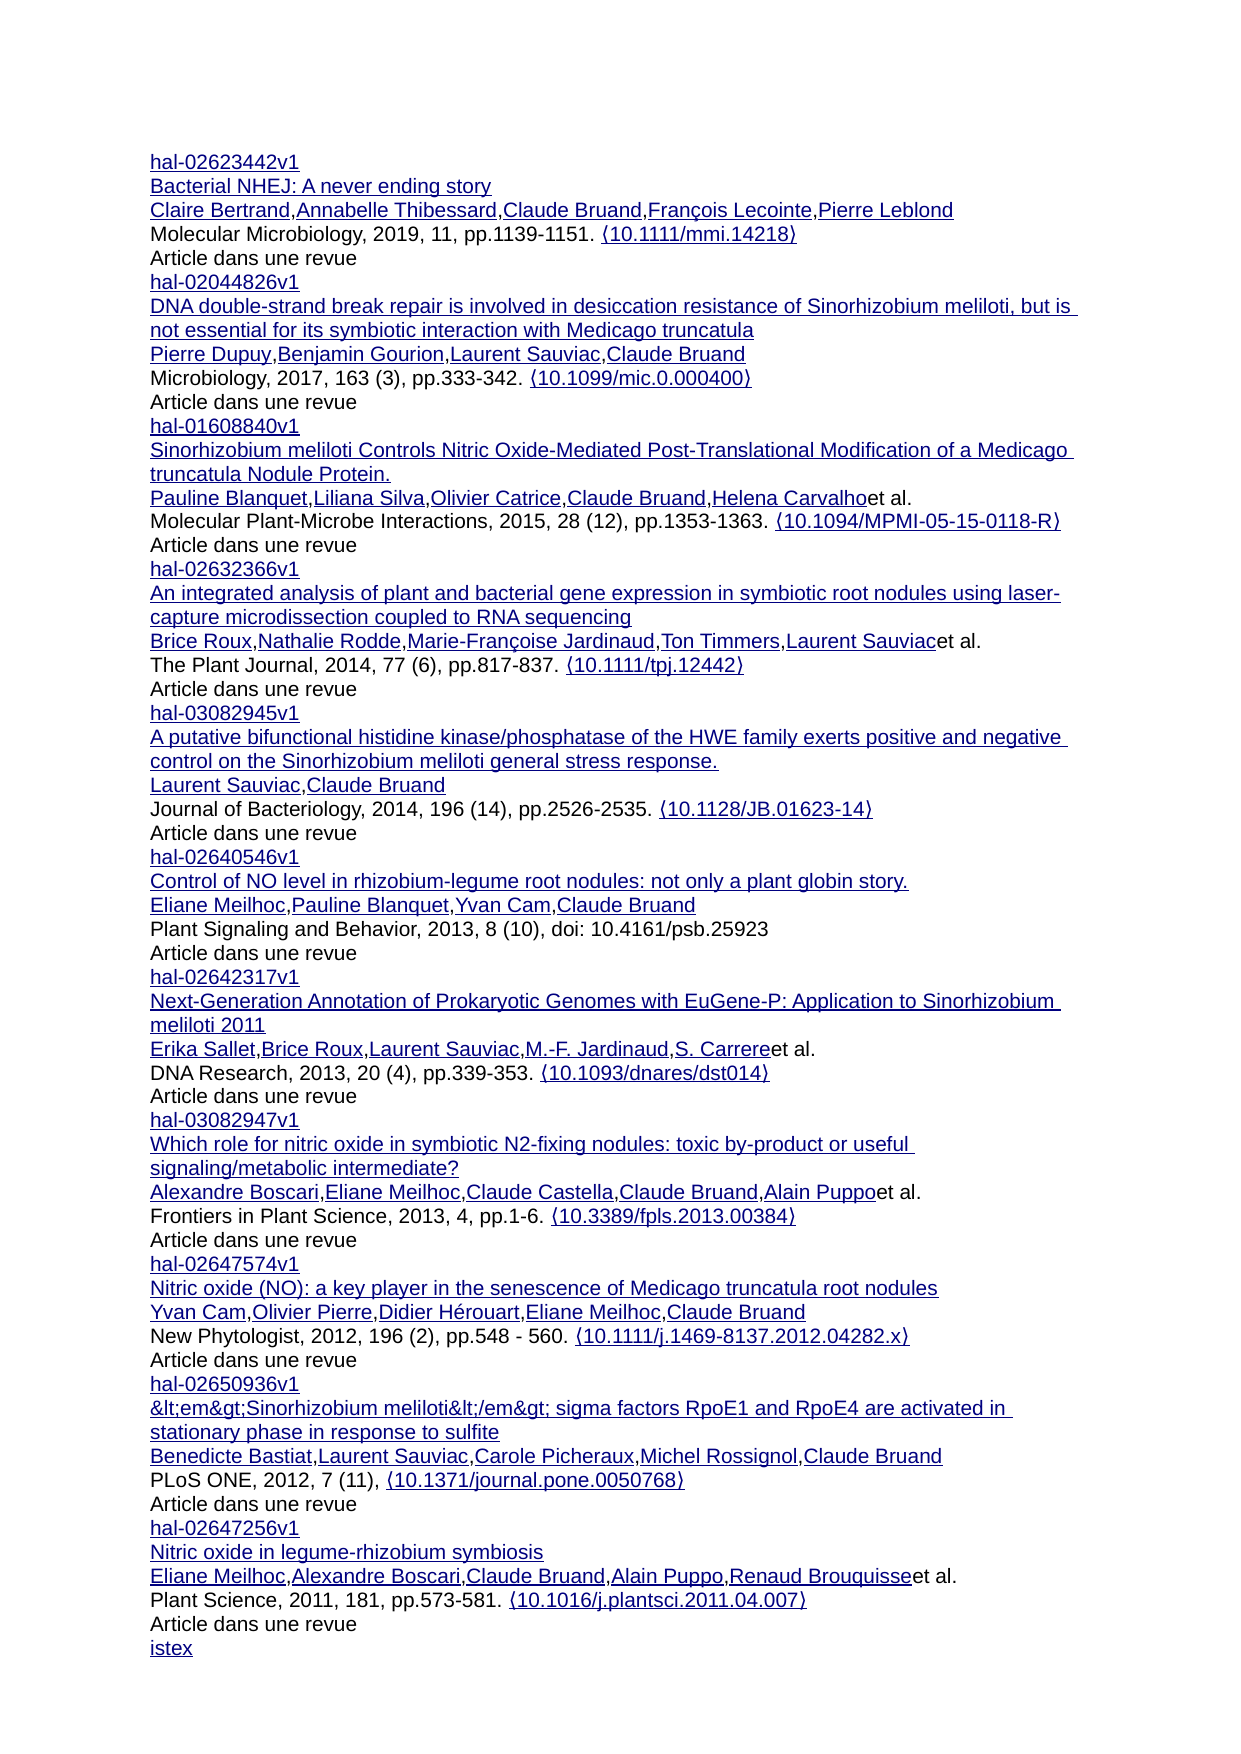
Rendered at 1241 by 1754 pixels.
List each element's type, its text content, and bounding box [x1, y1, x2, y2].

table_cell &lt;em&gt;Sinorhizobium meliloti&lt;/em&gt; sigma factors RpoE1 and RpoE4 are activated in stationary phase in response to sulfite Benedicte Bastiat,Laurent Sauviac,Carole Picheraux,Michel Rossignol,Claude Bruand PLoS ONE, 2012, 7 (11), ⟨10.1371/journal.pone.0050768⟩ Article dans une revue hal-02647256v1 [150, 1396, 1090, 1539]
table_cell Bacterial NHEJ: A never ending story Claire Bertrand,Annabelle Thibessard,Claude Bruand,François Lecointe,Pierre Leblond Molecular Microbiology, 2019, 11, pp.1139-1151. ⟨10.1111/mmi.14218⟩ Article dans une revue hal-02044826v1 [150, 174, 1090, 294]
table_cell Control of NO level in rhizobium-legume root nodules: not only a plant globin story. Eliane Meilhoc,Pauline Blanquet,Yvan Cam,Claude Bruand Plant Signaling and Behavior, 2013, 8 (10), doi: 10.4161/psb.25923 Article dans une revue hal-02642317v1 [150, 869, 1090, 988]
table_cell An integrated analysis of plant and bacterial gene expression in symbiotic root nodules using laser-capture microdissection coupled to RNA sequencing Brice Roux,Nathalie Rodde,Marie-Françoise Jardinaud,Ton Timmers,Laurent Sauviacet al. The Plant Journal, 2014, 77 (6), pp.817-837. ⟨10.1111/tpj.12442⟩ Article dans une revue hal-03082945v1 [150, 581, 1090, 725]
table_cell hal-02623442v1 [150, 150, 1090, 174]
table_cell DNA double-strand break repair is involved in desiccation resistance of Sinorhizobium meliloti, but is not essential for its symbiotic interaction with Medicago truncatula Pierre Dupuy,Benjamin Gourion,Laurent Sauviac,Claude Bruand Microbiology, 2017, 163 (3), pp.333-342. ⟨10.1099/mic.0.000400⟩ Article dans une revue hal-01608840v1 [150, 294, 1090, 437]
table_cell Sinorhizobium meliloti Controls Nitric Oxide-Mediated Post-Translational Modification of a Medicago truncatula Nodule Protein. Pauline Blanquet,Liliana Silva,Olivier Catrice,Claude Bruand,Helena Carvalhoet al. Molecular Plant-Microbe Interactions, 2015, 28 (12), pp.1353-1363. ⟨10.1094/MPMI-05-15-0118-R⟩ Article dans une revue hal-02632366v1 [150, 438, 1090, 581]
table_cell Nitric oxide in legume-rhizobium symbiosis Eliane Meilhoc,Alexandre Boscari,Claude Bruand,Alain Puppo,Renaud Brouquisseet al. Plant Science, 2011, 181, pp.573-581. ⟨10.1016/j.plantsci.2011.04.007⟩ Article dans une revue istex [150, 1540, 1090, 1659]
table_cell Nitric oxide (NO): a key player in the senescence of Medicago truncatula root nodules Yvan Cam,Olivier Pierre,Didier Hérouart,Eliane Meilhoc,Claude Bruand New Phytologist, 2012, 196 (2), pp.548 - 560. ⟨10.1111/j.1469-8137.2012.04282.x⟩ Article dans une revue hal-02650936v1 [150, 1276, 1090, 1396]
table_cell A putative bifunctional histidine kinase/phosphatase of the HWE family exerts positive and negative control on the Sinorhizobium meliloti general stress response. Laurent Sauviac,Claude Bruand Journal of Bacteriology, 2014, 196 (14), pp.2526-2535. ⟨10.1128/JB.01623-14⟩ Article dans une revue hal-02640546v1 [150, 725, 1090, 869]
table_cell Which role for nitric oxide in symbiotic N2-fixing nodules: toxic by-product or useful signaling/metabolic intermediate? Alexandre Boscari,Eliane Meilhoc,Claude Castella,Claude Bruand,Alain Puppoet al. Frontiers in Plant Science, 2013, 4, pp.1-6. ⟨10.3389/fpls.2013.00384⟩ Article dans une revue hal-02647574v1 [150, 1132, 1090, 1276]
table_cell Next-Generation Annotation of Prokaryotic Genomes with EuGene-P: Application to Sinorhizobium meliloti 2011 Erika Sallet,Brice Roux,Laurent Sauviac,M.-F. Jardinaud,S. Carrereet al. DNA Research, 2013, 20 (4), pp.339-353. ⟨10.1093/dnares/dst014⟩ Article dans une revue hal-03082947v1 [150, 989, 1090, 1132]
